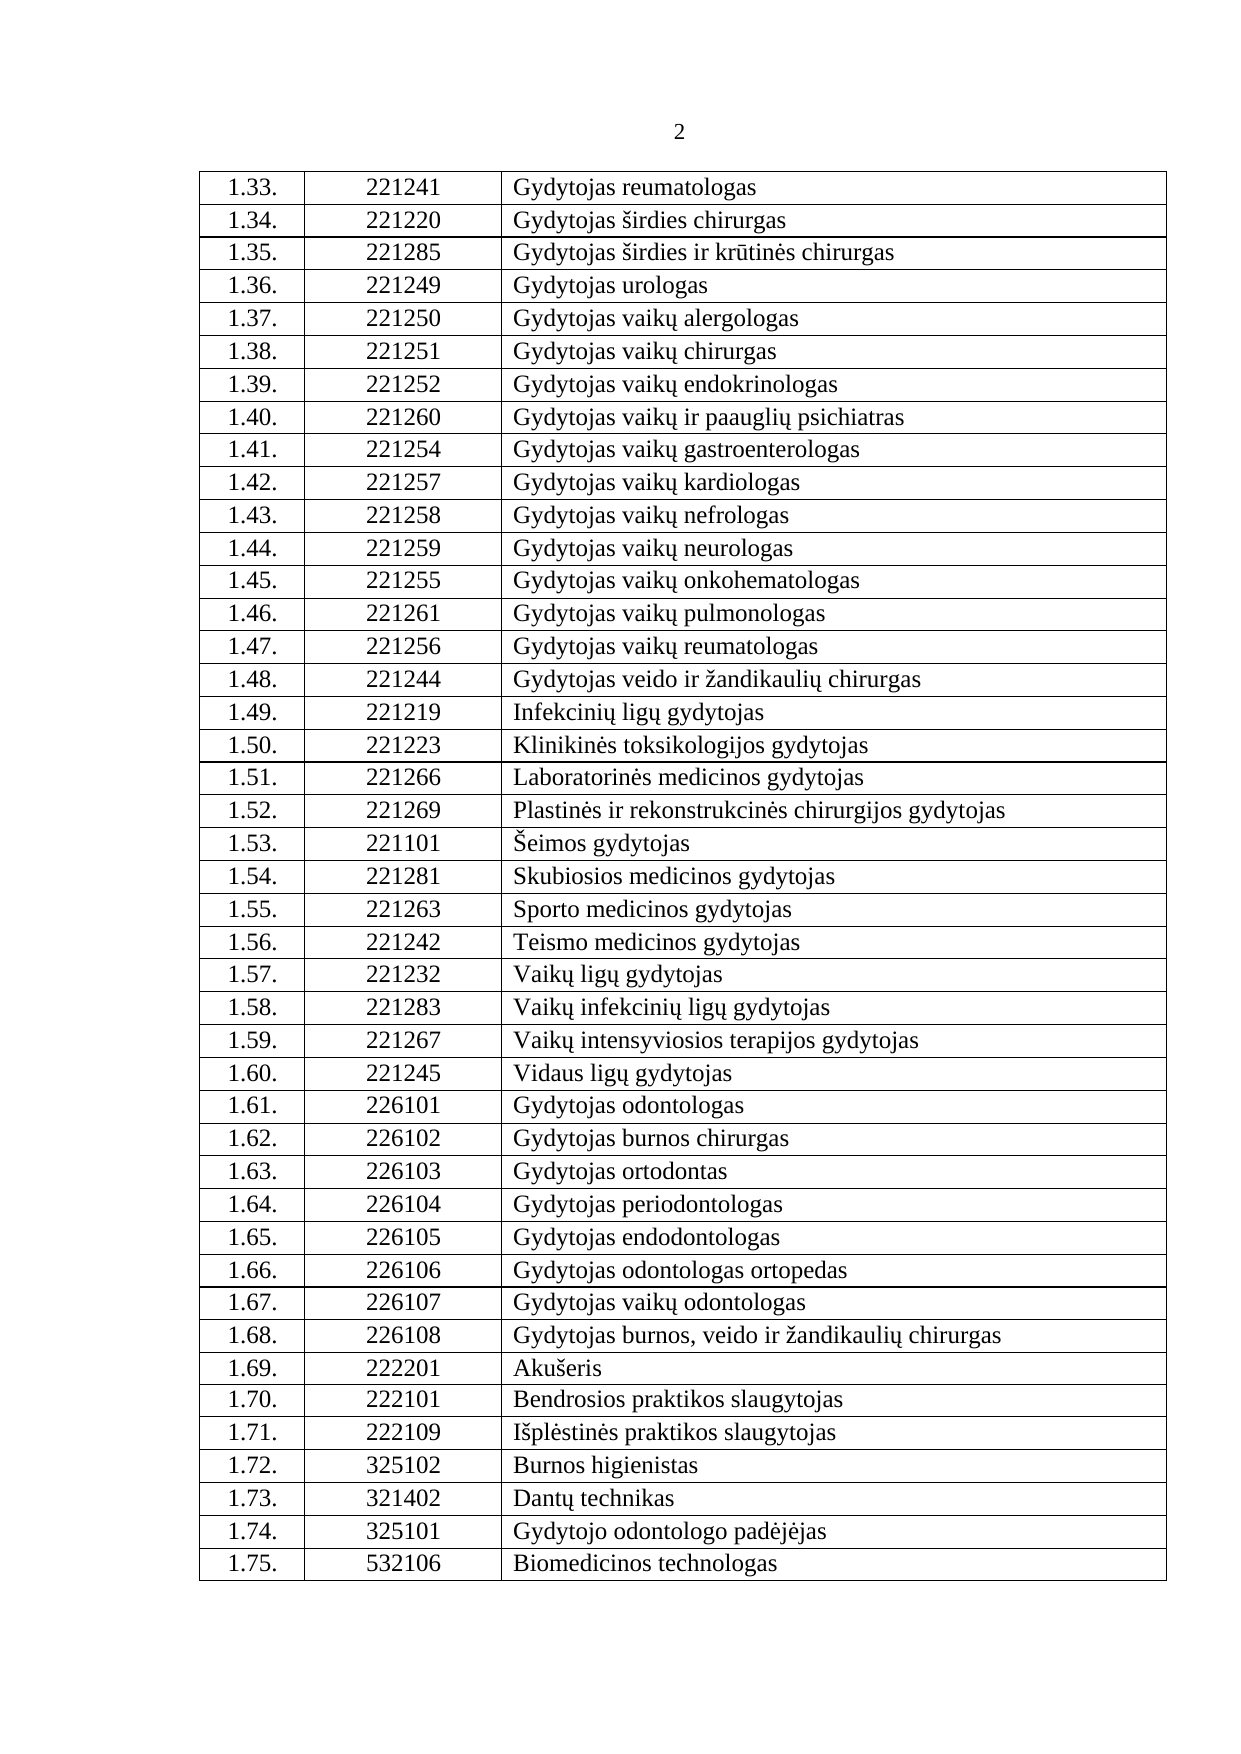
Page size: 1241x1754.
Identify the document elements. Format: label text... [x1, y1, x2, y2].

table_cell 1.45. [200, 566, 304, 597]
table_cell 221260 [305, 402, 501, 433]
table_cell 1.54. [200, 861, 304, 893]
table_cell Gydytojas vaikų chirurgas [502, 336, 1166, 368]
table_cell Gydytojas vaikų nefrologas [502, 500, 1166, 532]
table_cell 221267 [305, 1025, 501, 1057]
table_cell Gydytojas burnos, veido ir žandikaulių chirurgas [502, 1320, 1166, 1352]
table_cell 226104 [305, 1189, 501, 1221]
table_cell 1.41. [200, 434, 304, 466]
table_cell Gydytojas vaikų neurologas [502, 533, 1166, 564]
table_cell Sporto medicinos gydytojas [502, 894, 1166, 926]
table_cell 221259 [305, 533, 501, 564]
table_cell 1.67. [200, 1288, 304, 1319]
table_cell 1.46. [200, 599, 304, 630]
table_cell 532106 [305, 1549, 501, 1580]
table_cell Bendrosios praktikos slaugytojas [502, 1385, 1166, 1416]
table_cell 1.50. [200, 730, 304, 761]
table_cell Gydytojas odontologas [502, 1091, 1166, 1122]
table_cell 1.55. [200, 894, 304, 926]
table_cell 321402 [305, 1483, 501, 1515]
table_cell Gydytojo odontologo padėjėjas [502, 1516, 1166, 1547]
table_cell Gydytojas širdies ir krūtinės chirurgas [502, 238, 1166, 269]
table_cell 1.40. [200, 402, 304, 433]
table_cell 1.71. [200, 1417, 304, 1449]
table_cell Gydytojas vaikų gastroenterologas [502, 434, 1166, 466]
table_cell 1.75. [200, 1549, 304, 1580]
table_cell 226108 [305, 1320, 501, 1352]
table_cell 325101 [305, 1516, 501, 1547]
table_cell 1.37. [200, 303, 304, 335]
table_cell Gydytojas vaikų endokrinologas [502, 369, 1166, 401]
table_cell Išplėstinės praktikos slaugytojas [502, 1417, 1166, 1449]
table_cell Infekcinių ligų gydytojas [502, 697, 1166, 729]
table_cell 1.68. [200, 1320, 304, 1352]
table_cell 221223 [305, 730, 501, 761]
table_cell 221252 [305, 369, 501, 401]
table_cell 1.43. [200, 500, 304, 532]
table_cell Vaikų ligų gydytojas [502, 959, 1166, 991]
table_cell 1.73. [200, 1483, 304, 1515]
table_cell 1.49. [200, 697, 304, 729]
table_cell Gydytojas urologas [502, 270, 1166, 302]
table_cell 221256 [305, 631, 501, 663]
table_cell Vidaus ligų gydytojas [502, 1058, 1166, 1089]
table_cell Gydytojas vaikų kardiologas [502, 467, 1166, 499]
table_cell 1.51. [200, 763, 304, 794]
table_cell 221257 [305, 467, 501, 499]
table_cell Gydytojas burnos chirurgas [502, 1124, 1166, 1155]
table_cell 221261 [305, 599, 501, 630]
table_cell Skubiosios medicinos gydytojas [502, 861, 1166, 893]
table_cell Dantų technikas [502, 1483, 1166, 1515]
table_cell 1.60. [200, 1058, 304, 1089]
table_cell 221255 [305, 566, 501, 597]
table_cell 1.69. [200, 1353, 304, 1383]
table_cell 226106 [305, 1255, 501, 1286]
table_cell Biomedicinos technologas [502, 1549, 1166, 1580]
table_cell Klinikinės toksikologijos gydytojas [502, 730, 1166, 761]
table_cell 221250 [305, 303, 501, 335]
table_cell 221241 [305, 172, 501, 204]
table_cell Vaikų infekcinių ligų gydytojas [502, 992, 1166, 1024]
table_cell 1.53. [200, 828, 304, 860]
table_cell Gydytojas vaikų alergologas [502, 303, 1166, 335]
table_cell Gydytojas vaikų reumatologas [502, 631, 1166, 663]
table_cell 1.59. [200, 1025, 304, 1057]
table_cell Gydytojas ortodontas [502, 1156, 1166, 1188]
table_cell 221245 [305, 1058, 501, 1089]
table_cell 1.47. [200, 631, 304, 663]
table_cell 221242 [305, 927, 501, 958]
table_cell Gydytojas reumatologas [502, 172, 1166, 204]
table_cell 221244 [305, 664, 501, 696]
table_cell 221283 [305, 992, 501, 1024]
table_cell 226101 [305, 1091, 501, 1122]
table_cell Gydytojas vaikų ir paauglių psichiatras [502, 402, 1166, 433]
table_cell 1.48. [200, 664, 304, 696]
table_cell 221219 [305, 697, 501, 729]
table_cell Gydytojas širdies chirurgas [502, 205, 1166, 236]
table_cell Šeimos gydytojas [502, 828, 1166, 860]
table_cell 325102 [305, 1450, 501, 1482]
table_cell 1.36. [200, 270, 304, 302]
table_cell 1.62. [200, 1124, 304, 1155]
table_cell Gydytojas endodontologas [502, 1222, 1166, 1254]
table_cell 226107 [305, 1288, 501, 1319]
table_cell 221285 [305, 238, 501, 269]
table_cell Laboratorinės medicinos gydytojas [502, 763, 1166, 794]
table_cell 222101 [305, 1385, 501, 1416]
table_cell 1.33. [200, 172, 304, 204]
table_cell 226105 [305, 1222, 501, 1254]
table_cell 1.74. [200, 1516, 304, 1547]
table_cell 1.63. [200, 1156, 304, 1188]
table_cell 1.44. [200, 533, 304, 564]
table_cell 221258 [305, 500, 501, 532]
table_cell 226103 [305, 1156, 501, 1188]
table_cell Akušeris [502, 1353, 1166, 1383]
table_cell 222201 [305, 1353, 501, 1383]
table_cell 1.42. [200, 467, 304, 499]
table_cell Gydytojas vaikų pulmonologas [502, 599, 1166, 630]
table_cell 1.56. [200, 927, 304, 958]
table_cell 1.65. [200, 1222, 304, 1254]
table_cell 222109 [305, 1417, 501, 1449]
table_cell 1.52. [200, 795, 304, 827]
table_cell 226102 [305, 1124, 501, 1155]
table_cell 221249 [305, 270, 501, 302]
table_cell 1.57. [200, 959, 304, 991]
table_cell Vaikų intensyviosios terapijos gydytojas [502, 1025, 1166, 1057]
table_cell 221251 [305, 336, 501, 368]
table_cell 221263 [305, 894, 501, 926]
table_cell Teismo medicinos gydytojas [502, 927, 1166, 958]
table_cell 221232 [305, 959, 501, 991]
table_cell 221101 [305, 828, 501, 860]
table_cell 1.35. [200, 238, 304, 269]
table_cell 221220 [305, 205, 501, 236]
table_cell 1.64. [200, 1189, 304, 1221]
table_cell Gydytojas veido ir žandikaulių chirurgas [502, 664, 1166, 696]
table_cell Gydytojas periodontologas [502, 1189, 1166, 1221]
table_cell 1.58. [200, 992, 304, 1024]
table_cell 1.66. [200, 1255, 304, 1286]
table_cell 1.34. [200, 205, 304, 236]
table_cell 1.61. [200, 1091, 304, 1122]
table_cell 221254 [305, 434, 501, 466]
table_cell 1.72. [200, 1450, 304, 1482]
table_cell 221281 [305, 861, 501, 893]
table_cell 1.38. [200, 336, 304, 368]
table_cell Gydytojas odontologas ortopedas [502, 1255, 1166, 1286]
table_cell Gydytojas vaikų odontologas [502, 1288, 1166, 1319]
table_cell Plastinės ir rekonstrukcinės chirurgijos gydytojas [502, 795, 1166, 827]
table_cell 1.39. [200, 369, 304, 401]
table_cell Gydytojas vaikų onkohematologas [502, 566, 1166, 597]
table_cell 1.70. [200, 1385, 304, 1416]
table_cell 221266 [305, 763, 501, 794]
table_cell 221269 [305, 795, 501, 827]
table_cell Burnos higienistas [502, 1450, 1166, 1482]
